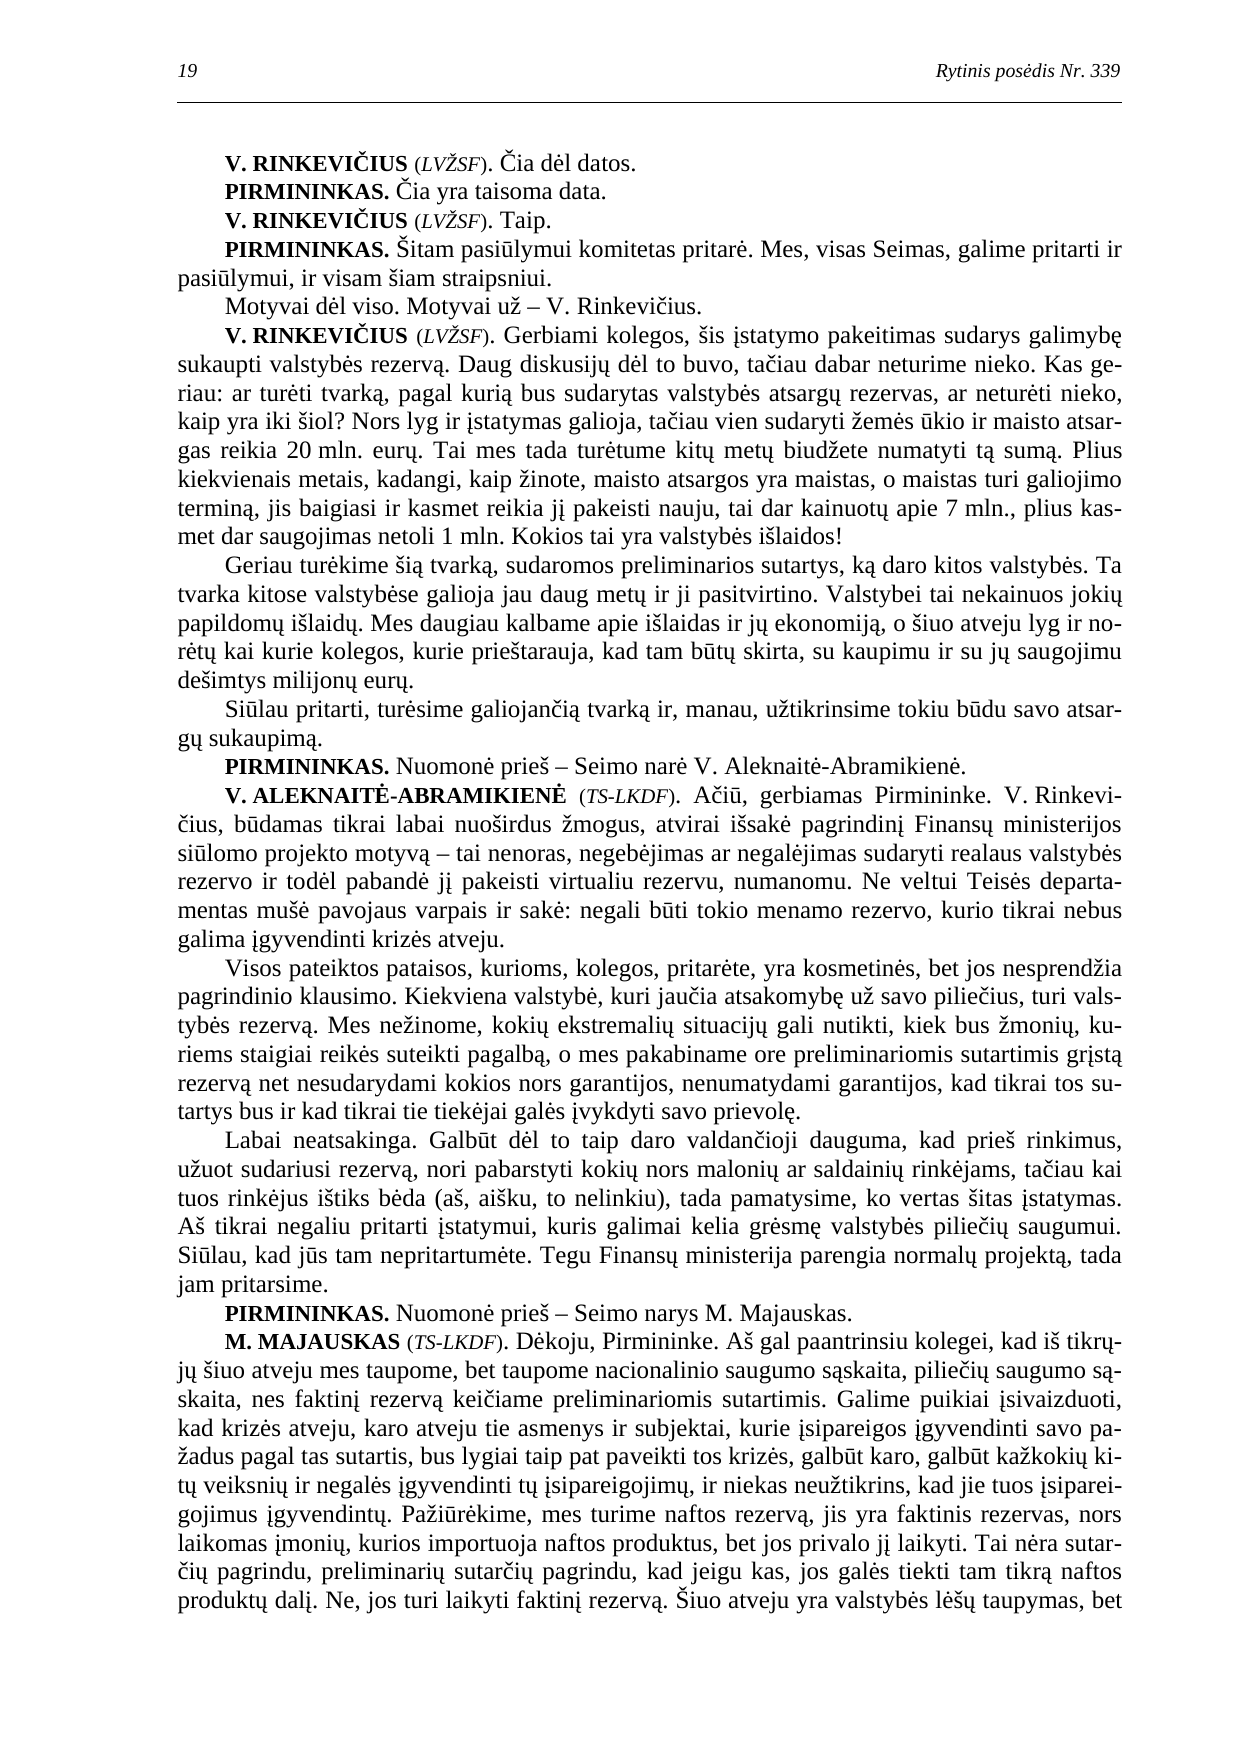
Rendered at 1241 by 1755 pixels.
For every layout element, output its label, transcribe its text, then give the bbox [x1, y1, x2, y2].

text PIRMININKAS. Čia yra tai­so­ma da­ta. [177, 176, 1122, 205]
text V. RINKEVIČIUS (LVŽSF). Ger­bia­mi ko­le­gos, šis įsta­ty­mo pa­kei­ti­mas su­da­rys ga­li­my­bę su­kaup­ti vals­ty­bės re­zer­vą. Daug dis­ku­si­jų dėl to bu­vo, ta­čiau da­bar ne­tu­ri­me nie­ko. Kas ge­riau: ar tu­rė­ti tvar­ką, pa­gal ku­rią bus su­da­ry­tas vals­ty­bės at­sar­gų re­zer­vas, ar ne­tu­rė­ti nie­ko, kaip yra iki šiol? Nors lyg ir įsta­ty­mas ga­lio­ja, ta­čiau vien su­da­ry­ti že­mės ūkio ir mais­to at­sar­gas rei­kia 20 mln. eu­rų. Tai mes ta­da tu­rė­tu­me ki­tų me­tų biu­dže­te nu­ma­ty­ti tą su­mą. Plius kiek­vie­nais me­tais, ka­dan­gi, kaip ži­no­te, mais­to at­sar­gos yra mais­tas, o mais­tas tu­ri ga­lio­ji­mo ter­mi­ną, jis bai­gia­si ir kas­met rei­kia jį pa­keis­ti nau­ju, tai dar kai­nuo­tų apie 7 mln., plius kas­met dar sau­go­ji­mas ne­to­li 1 mln. Ko­kios tai yra vals­ty­bės iš­lai­dos! [177, 320, 1122, 550]
text La­bai ne­at­sa­kin­ga. Gal­būt dėl to taip da­ro val­dan­čio­ji dau­gu­ma, kad prieš rin­ki­mus, užuot su­da­riu­si re­zer­vą, no­ri pa­bars­ty­ti ko­kių nors ma­lo­nių ar sal­dai­nių rin­kė­jams, ta­čiau kai tuos rin­kė­jus iš­tiks bė­da (aš, aiš­ku, to ne­lin­kiu), ta­da pa­ma­ty­si­me, ko ver­tas ši­tas įsta­ty­mas. Aš tik­rai ne­ga­liu pri­tar­ti įsta­ty­mui, ku­ris ga­li­mai ke­lia grės­mę vals­ty­bės pi­lie­čių sau­gu­mui. Siū­lau, kad jūs tam ne­pri­tar­tu­mė­te. Te­gu Fi­nan­sų mi­nis­te­ri­ja pa­ren­gia nor­ma­lų pro­jek­tą, ta­da jam pri­tar­si­me. [177, 1125, 1122, 1298]
text V. RINKEVIČIUS (LVŽSF). Čia dėl da­tos. [177, 148, 1122, 176]
text M. MAJAUSKAS (TS-LKDF). Dė­ko­ju, Pir­mi­nin­ke. Aš gal pa­an­trin­siu ko­le­gei, kad iš tik­rų­jų šiuo at­ve­ju mes tau­po­me, bet tau­po­me na­cio­na­li­nio sau­gu­mo są­skai­ta, pi­lie­čių sau­gu­mo są­skai­ta, nes fak­ti­nį re­zer­vą kei­čia­me pre­li­mi­na­rio­mis su­tar­ti­mis. Ga­li­me pui­kiai įsi­vaiz­duo­ti, kad kri­zės at­ve­ju, ka­ro at­ve­ju tie as­me­nys ir sub­jek­tai, ku­rie įsi­pa­rei­gos įgy­ven­din­ti sa­vo pa­ža­dus pa­gal tas su­tar­tis, bus ly­giai taip pat pa­veik­ti tos kri­zės, gal­būt ka­ro, gal­būt kaž­ko­kių ki­tų veiks­nių ir ne­ga­lės įgy­ven­din­ti tų įsi­pa­rei­go­ji­mų, ir nie­kas ne­už­tik­rins, kad jie tuos įsi­pa­rei­go­ji­mus įgy­ven­din­tų. Pa­žiū­rė­ki­me, mes tu­ri­me naf­tos re­zer­vą, jis yra fak­ti­nis re­zer­vas, nors lai­ko­mas įmo­nių, ku­rios im­por­tuo­ja naf­tos pro­duk­tus, bet jos pri­va­lo jį lai­ky­ti. Tai nė­ra su­tar­čių pa­grin­du, pre­li­mi­na­rių su­tar­čių pa­grin­du, kad jei­gu kas, jos ga­lės tiek­ti tam tik­rą naf­tos pro­duk­tų da­lį. Ne, jos tu­ri lai­ky­ti fak­ti­nį re­zer­vą. Šiuo at­ve­ju yra vals­ty­bės lė­šų tau­py­mas, bet [177, 1326, 1122, 1614]
text Ge­riau tu­rė­ki­me šią tvar­ką, su­da­ro­mos pre­li­mi­na­rios su­tar­tys, ką da­ro ki­tos vals­ty­bės. Ta tvar­ka ki­to­se vals­ty­bė­se ga­lio­ja jau daug me­tų ir ji pa­si­tvir­ti­no. Vals­ty­bei tai ne­kai­nuos jo­kių pa­pil­do­mų iš­lai­dų. Mes dau­giau kal­ba­me apie iš­lai­das ir jų eko­no­mi­ją, o šiuo at­ve­ju lyg ir no­rė­tų kai ku­rie ko­le­gos, ku­rie prieš­ta­rau­ja, kad tam bū­tų skir­ta, su kau­pi­mu ir su jų sau­go­ji­mu de­šim­tys mi­li­jo­nų eu­rų. [177, 550, 1122, 694]
text PIRMININKAS. Ši­tam pa­siū­ly­mui ko­mi­te­tas pri­ta­rė. Mes, vi­sas Sei­mas, ga­li­me pri­tar­ti ir pa­siū­ly­mui, ir vi­sam šiam straips­niui. [177, 234, 1122, 291]
text Vi­sos pa­teik­tos pa­tai­sos, ku­rioms, ko­le­gos, pri­ta­rė­te, yra kos­me­ti­nės, bet jos ne­spren­džia pa­grin­di­nio klau­si­mo. Kiek­vie­na vals­ty­bė, ku­ri jau­čia at­sa­ko­my­bę už sa­vo pi­lie­čius, tu­ri vals­ty­bės re­zer­vą. Mes ne­ži­no­me, ko­kių eks­tre­ma­lių si­tu­a­ci­jų ga­li nu­tik­ti, kiek bus žmo­nių, ku­riems stai­giai rei­kės su­teik­ti pa­gal­bą, o mes pa­ka­bi­na­me ore pre­li­mi­na­rio­mis su­tar­ti­mis grįs­tą re­zer­vą net ne­su­da­ry­da­mi ko­kios nors ga­ran­ti­jos, ne­nu­ma­ty­da­mi ga­ran­ti­jos, kad tik­rai tos su­tar­tys bus ir kad tik­rai tie tie­kė­jai ga­lės įvyk­dy­ti sa­vo prie­vo­lę. [177, 953, 1122, 1125]
text PIRMININKAS. Nuo­mo­nė prieš – Sei­mo na­rys M. Ma­jaus­kas. [177, 1298, 1122, 1326]
text Siū­lau pri­tar­ti, tu­rė­si­me ga­lio­jan­čią tvar­ką ir, ma­nau, už­tik­rin­si­me to­kiu bū­du sa­vo at­sar­gų su­kau­pi­mą. [177, 694, 1122, 751]
text PIRMININKAS. Nuo­mo­nė prieš – Sei­mo na­rė V. Alek­nai­tė-Ab­ra­mi­kie­nė. [177, 751, 1122, 780]
text V. ALEKNAITĖ-ABRAMIKIENĖ (TS-LKDF). Ačiū, ger­bia­mas Pir­mi­nin­ke. V. Rin­ke­vi­čius, bū­da­mas tik­rai la­bai nuo­šir­dus žmo­gus, at­vi­rai iš­sa­kė pa­grin­di­nį Fi­nan­sų mi­nis­te­ri­jos siū­lo­mo pro­jek­to mo­ty­vą – tai ne­no­ras, ne­ge­bė­ji­mas ar ne­ga­lė­ji­mas su­da­ry­ti re­a­laus vals­ty­bės re­zer­vo ir to­dėl pa­ban­dė jį pa­keis­ti vir­tu­a­liu re­zer­vu, nu­ma­no­mu. Ne vel­tui Tei­sės de­par­ta­men­tas mu­šė pa­vo­jaus var­pais ir sa­kė: ne­ga­li bū­ti to­kio me­na­mo re­zer­vo, ku­rio tik­rai ne­bus ga­li­ma įgy­ven­din­ti kri­zės at­ve­ju. [177, 780, 1122, 953]
text Mo­ty­vai dėl vi­so. Mo­ty­vai už – V. Rin­ke­vi­čius. [177, 291, 1122, 320]
text V. RINKEVIČIUS (LVŽSF). Taip. [177, 205, 1122, 234]
